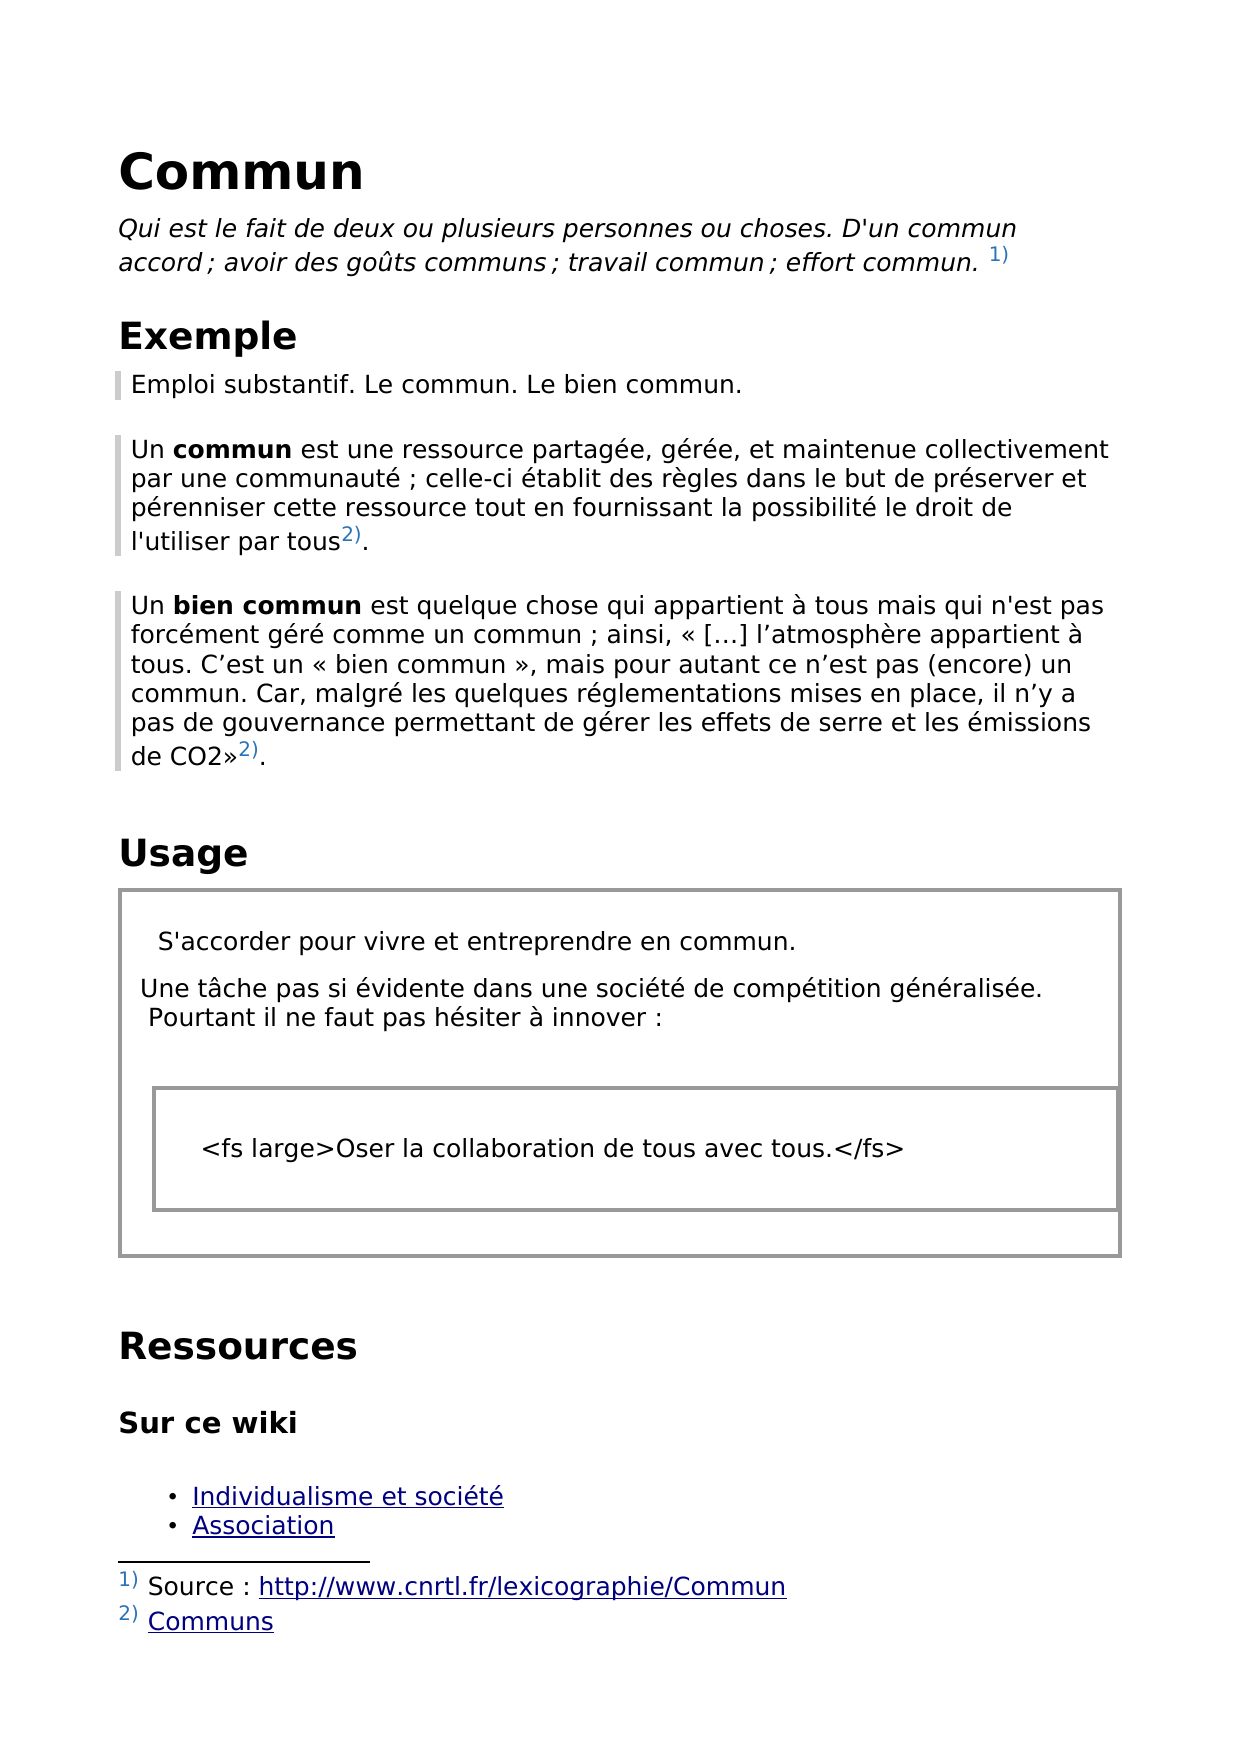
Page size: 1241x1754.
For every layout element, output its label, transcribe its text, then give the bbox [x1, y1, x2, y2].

subtitle Usage [118, 831, 1122, 875]
list Individualisme et société [177, 1482, 1122, 1511]
subtitle Sur ce wiki [118, 1406, 1122, 1440]
list Association [177, 1511, 1122, 1540]
subtitle Commun [118, 143, 1122, 201]
table_header Emploi substantif. Le commun. Le bien commun. [121, 371, 1122, 400]
table_header <fs large>Oser la collaboration de tous avec tous.</fs> [165, 1099, 1107, 1199]
subtitle Ressources [118, 1325, 1122, 1368]
table_header S'accorder pour vivre et entreprendre en commun. Une tâche pas si évidente dans une société de compétition généralisée. Pourtant il ne faut pas hésiter à innover : [122, 892, 1109, 1254]
text Source : http://www.cnrtl.fr/lexicographie/Commun [118, 1568, 1122, 1602]
table_header Un bien commun est quelque chose qui appartient à tous mais qui n'est pas forcément géré comme un commun ; ainsi, « […] l’atmosphère appartient à tous. C’est un « bien commun », mais pour autant ce n’est pas (encore) un commun. Car, malgré les quelques réglementations mises en place, il n’y a pas de gouvernance permettant de gérer les effets de serre et les émissions de CO2»2). [121, 591, 1122, 771]
text Qui est le fait de deux ou plusieurs personnes ou choses. D'un commun accord ; avoir des goûts communs ; travail commun ; effort commun. [118, 214, 1122, 277]
subtitle Exemple [118, 314, 1122, 358]
table_header Un commun est une ressource partagée, gérée, et maintenue collectivement par une communauté ; celle-ci établit des règles dans le but de préserver et pérenniser cette ressource tout en fournissant la possibilité le droit de l'utiliser par tous. [121, 435, 1122, 556]
